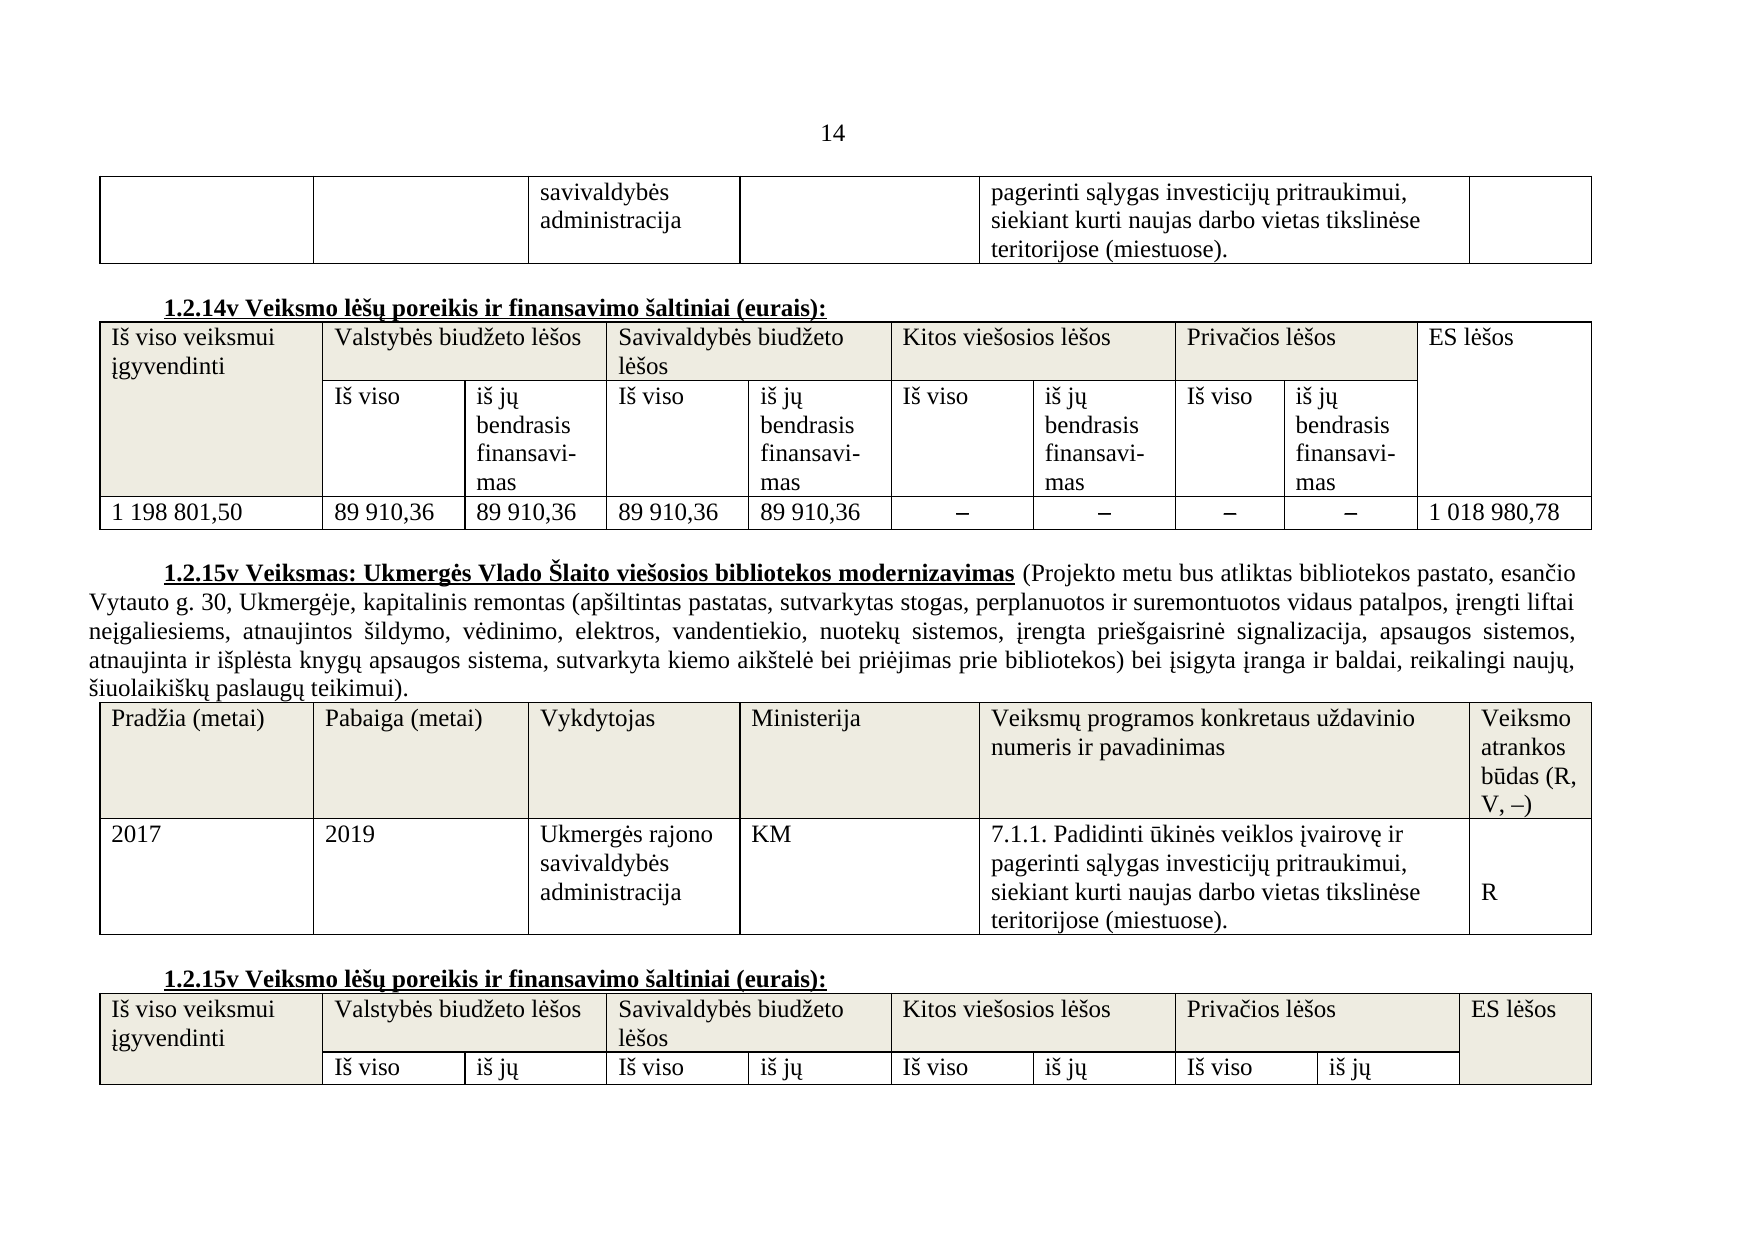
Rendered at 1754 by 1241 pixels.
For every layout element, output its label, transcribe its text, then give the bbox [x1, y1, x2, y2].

table_cell iš jų bendrasis finansavi- mas [1285, 381, 1417, 496]
table_cell – [1285, 497, 1417, 529]
table_cell Iš viso [323, 381, 464, 496]
table_header Valstybės biudžeto lėšos [323, 323, 606, 380]
table_cell 1 198 801,50 [101, 497, 322, 529]
table_cell Iš viso [892, 381, 1033, 496]
table_cell Iš viso [892, 1053, 1033, 1084]
table_cell – [892, 497, 1033, 529]
table_cell Iš viso [607, 1053, 748, 1084]
table_header Kitos viešosios lėšos [892, 994, 1175, 1051]
table_cell iš jų [1318, 1053, 1459, 1084]
text 1.2.15v Veiksmas: Ukmergės Vlado Šlaito viešosios bibliotekos modernizavimas (Projekto metu bus atliktas bibliotekos pastato, esančio Vytauto g. 30, Ukmergėje, kapitalinis remontas (apšiltintas pastatas, sutvarkytas stogas, perplanuotos ir suremontuotos vidaus patalpos, įrengti liftai neįgaliesiems, atnaujintos šildymo, vėdinimo, elektros, vandentiekio, nuotekų sistemos, įrengta priešgaisrinė signalizacija, apsaugos sistemos, atnaujinta ir išplėsta knygų apsaugos sistema, sutvarkyta kiemo aikštelė bei priėjimas prie bibliotekos) bei įsigyta įranga ir baldai, reikalingi naujų, šiuolaikiškų paslaugų teikimui). [89, 558, 1577, 702]
table_cell iš jų bendrasis finansavi- mas [1034, 381, 1175, 496]
table_cell 89 910,36 [749, 497, 891, 529]
table_cell savivaldybės administracija [529, 177, 739, 263]
table_cell [101, 177, 313, 263]
table_header ES lėšos [1418, 323, 1591, 496]
table_cell R [1470, 819, 1591, 934]
table_cell [314, 177, 528, 263]
table_header Kitos viešosios lėšos [892, 323, 1175, 380]
table_header Pradžia (metai) [101, 703, 313, 818]
table_cell 7.1.1. Padidinti ūkinės veiklos įvairovę ir pagerinti sąlygas investicijų pritraukimui, siekiant kurti naujas darbo vietas tikslinėse teritorijose (miestuose). [980, 819, 1469, 934]
table_header Iš viso veiksmui įgyvendinti [101, 994, 322, 1084]
table_header Veiksmų programos konkretaus uždavinio numeris ir pavadinimas [980, 703, 1469, 818]
table_cell 2017 [101, 819, 313, 934]
table_cell Iš viso [323, 1053, 464, 1084]
table_cell 89 910,36 [466, 497, 606, 529]
table_header Pabaiga (metai) [314, 703, 528, 818]
table_cell – [1034, 497, 1175, 529]
table_cell 89 910,36 [607, 497, 748, 529]
table_cell iš jų [1034, 1053, 1175, 1084]
table_cell [1470, 177, 1591, 263]
table_cell Ukmergės rajono savivaldybės administracija [529, 819, 739, 934]
table_header Privačios lėšos [1176, 323, 1417, 380]
table_cell – [1176, 497, 1284, 529]
table_header Iš viso veiksmui įgyvendinti [101, 323, 322, 496]
table_cell 2019 [314, 819, 528, 934]
table_cell KM [741, 819, 979, 934]
text 1.2.15v Veiksmo lėšų poreikis ir finansavimo šaltiniai (eurais): [89, 964, 1577, 993]
text 1.2.14v Veiksmo lėšų poreikis ir finansavimo šaltiniai (eurais): [89, 293, 1577, 321]
table_header Savivaldybės biudžeto lėšos [607, 323, 891, 380]
table_cell Iš viso [1176, 1053, 1317, 1084]
table_cell pagerinti sąlygas investicijų pritraukimui, siekiant kurti naujas darbo vietas tikslinėse teritorijose (miestuose). [980, 177, 1469, 263]
table_cell [741, 177, 979, 263]
table_header Veiksmo atrankos būdas (R, V, –) [1470, 703, 1591, 818]
table_cell Iš viso [607, 381, 748, 496]
table_header Privačios lėšos [1176, 994, 1459, 1051]
table_cell 89 910,36 [323, 497, 464, 529]
table_cell iš jų [466, 1053, 606, 1084]
table_header Savivaldybės biudžeto lėšos [607, 994, 891, 1051]
table_cell Iš viso [1176, 381, 1284, 496]
table_cell iš jų bendrasis finansavi- mas [749, 381, 891, 496]
table_cell iš jų [749, 1053, 891, 1084]
table_header Vykdytojas [529, 703, 739, 818]
table_cell 1 018 980,78 [1418, 497, 1591, 529]
table_header Valstybės biudžeto lėšos [323, 994, 606, 1051]
table_header ES lėšos [1460, 994, 1591, 1084]
table_header Ministerija [741, 703, 979, 818]
table_cell iš jų bendrasis finansavi- mas [466, 381, 606, 496]
